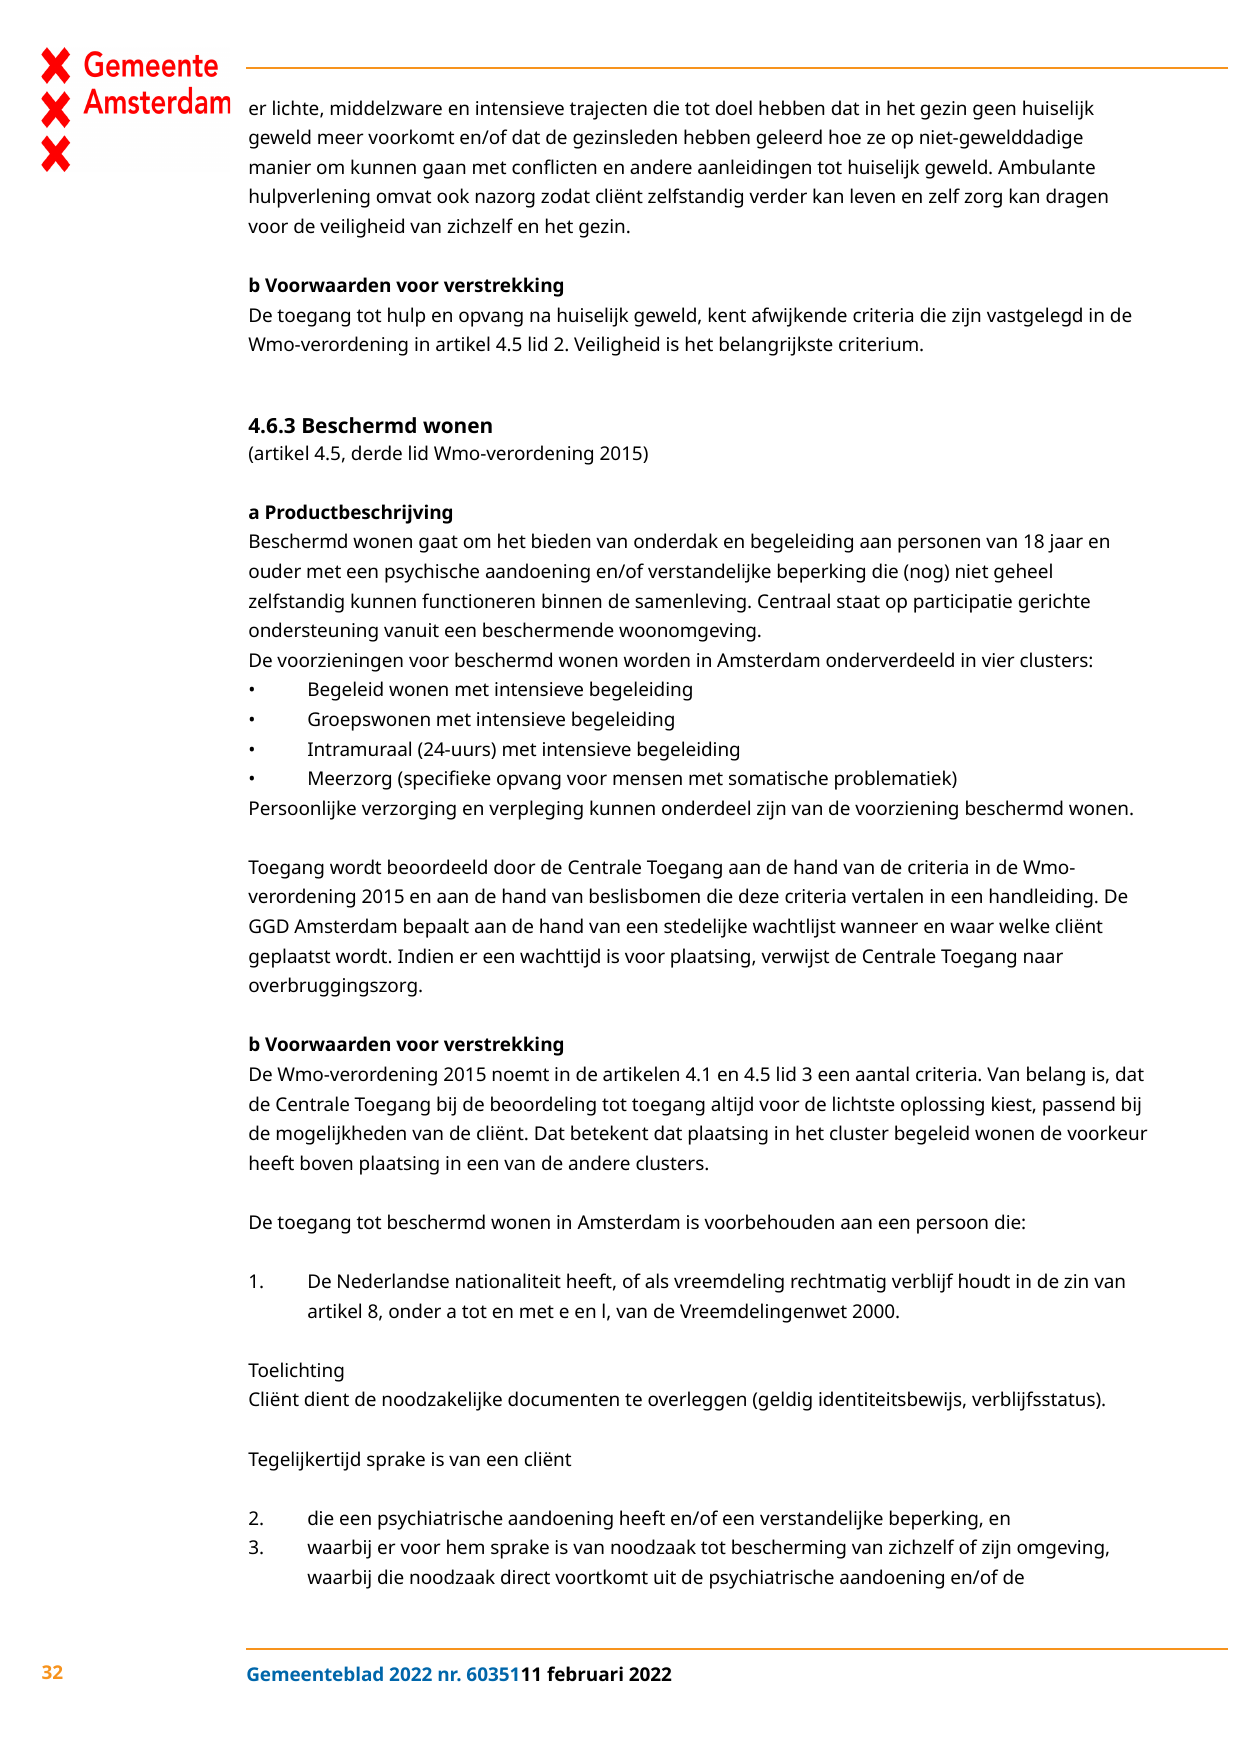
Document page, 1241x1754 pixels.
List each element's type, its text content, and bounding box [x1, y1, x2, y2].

text De toegang tot hulp en opvang na huiselijk geweld, kent afwijkende criteria die zijn vastgelegd in de Wmo-verordening in artikel 4.5 lid 2. Veiligheid is het belangrijkste criterium. [248, 302, 1152, 357]
text De Wmo-verordening 2015 noemt in de artikelen 4.1 en 4.5 lid 3 een aantal criteria. Van belang is, dat de Centrale Toegang bij de beoordeling tot toegang altijd voor de lichtste oplossing kiest, passend bij de mogelijkheden van de cliënt. Dat betekent dat plaatsing in het cluster begeleid wonen de voorkeur heeft boven plaatsing in een van de andere clusters. [248, 1061, 1152, 1176]
text er lichte, middelzware en intensieve trajecten die tot doel hebben dat in het gezin geen huiselijk geweld meer voorkomt en/of dat de gezinsleden hebben geleerd hoe ze op niet-gewelddadige manier om kunnen gaan met conflicten en andere aanleidingen tot huiselijk geweld. Ambulante hulpverlening omvat ook nazorg zodat cliënt zelfstandig verder kan leven en zelf zorg kan dragen voor de veiligheid van zichzelf en het gezin. [248, 95, 1152, 239]
picture [41, 47, 231, 172]
text Persoonlijke verzorging en verpleging kunnen onderdeel zijn van de voorziening beschermd wonen. [248, 795, 1152, 821]
text (artikel 4.5, derde lid Wmo-verordening 2015) [248, 440, 1152, 466]
list Groepswonen met intensieve begeleiding [248, 706, 1152, 732]
list die een psychiatrische aandoening heeft en/of een verstandelijke beperking, en [248, 1505, 1152, 1531]
text 4.6.3 Beschermd wonen [248, 411, 1152, 440]
text De toegang tot beschermd wonen in Amsterdam is voorbehouden aan een persoon die: [248, 1209, 1152, 1235]
list De Nederlandse nationaliteit heeft, of als vreemdeling rechtmatig verblijf houdt in de zin van artikel 8, onder a tot en met e en l, van de Vreemdelingenwet 2000. [248, 1268, 1152, 1323]
text Beschermd wonen gaat om het bieden van onderdak en begeleiding aan personen van 18 jaar en ouder met een psychische aandoening en/of verstandelijke beperking die (nog) niet geheel zelfstandig kunnen functioneren binnen de samenleving. Centraal staat op participatie gerichte ondersteuning vanuit een beschermende woonomgeving. [248, 529, 1152, 643]
text a Productbeschrijving [248, 499, 1152, 525]
text Tegelijkertijd sprake is van een cliënt [248, 1446, 1152, 1471]
list Begeleid wonen met intensieve begeleiding [248, 677, 1152, 702]
text Cliënt dient de noodzakelijke documenten te overleggen (geldig identiteitsbewijs, verblijfsstatus). [248, 1387, 1152, 1412]
text Toegang wordt beoordeeld door de Centrale Toegang aan de hand van de criteria in de Wmo-verordening 2015 en aan de hand van beslisbomen die deze criteria vertalen in een handleiding. De GGD Amsterdam bepaalt aan de hand van een stedelijke wachtlijst wanneer en waar welke cliënt geplaatst wordt. Indien er een wachttijd is voor plaatsing, verwijst de Centrale Toegang naar overbruggingszorg. [248, 854, 1152, 998]
list Meerzorg (specifieke opvang voor mensen met somatische problematiek) [248, 765, 1152, 791]
list Intramuraal (24-uurs) met intensieve begeleiding [248, 736, 1152, 761]
text Toelichting [248, 1357, 1152, 1383]
text b Voorwaarden voor verstrekking [248, 1032, 1152, 1057]
text b Voorwaarden voor verstrekking [248, 272, 1152, 298]
text De voorzieningen voor beschermd wonen worden in Amsterdam onderverdeeld in vier clusters: [248, 647, 1152, 673]
list waarbij er voor hem sprake is van noodzaak tot bescherming van zichzelf of zijn omgeving, waarbij die noodzaak direct voortkomt uit de psychiatrische aandoening en/of de [248, 1534, 1152, 1590]
